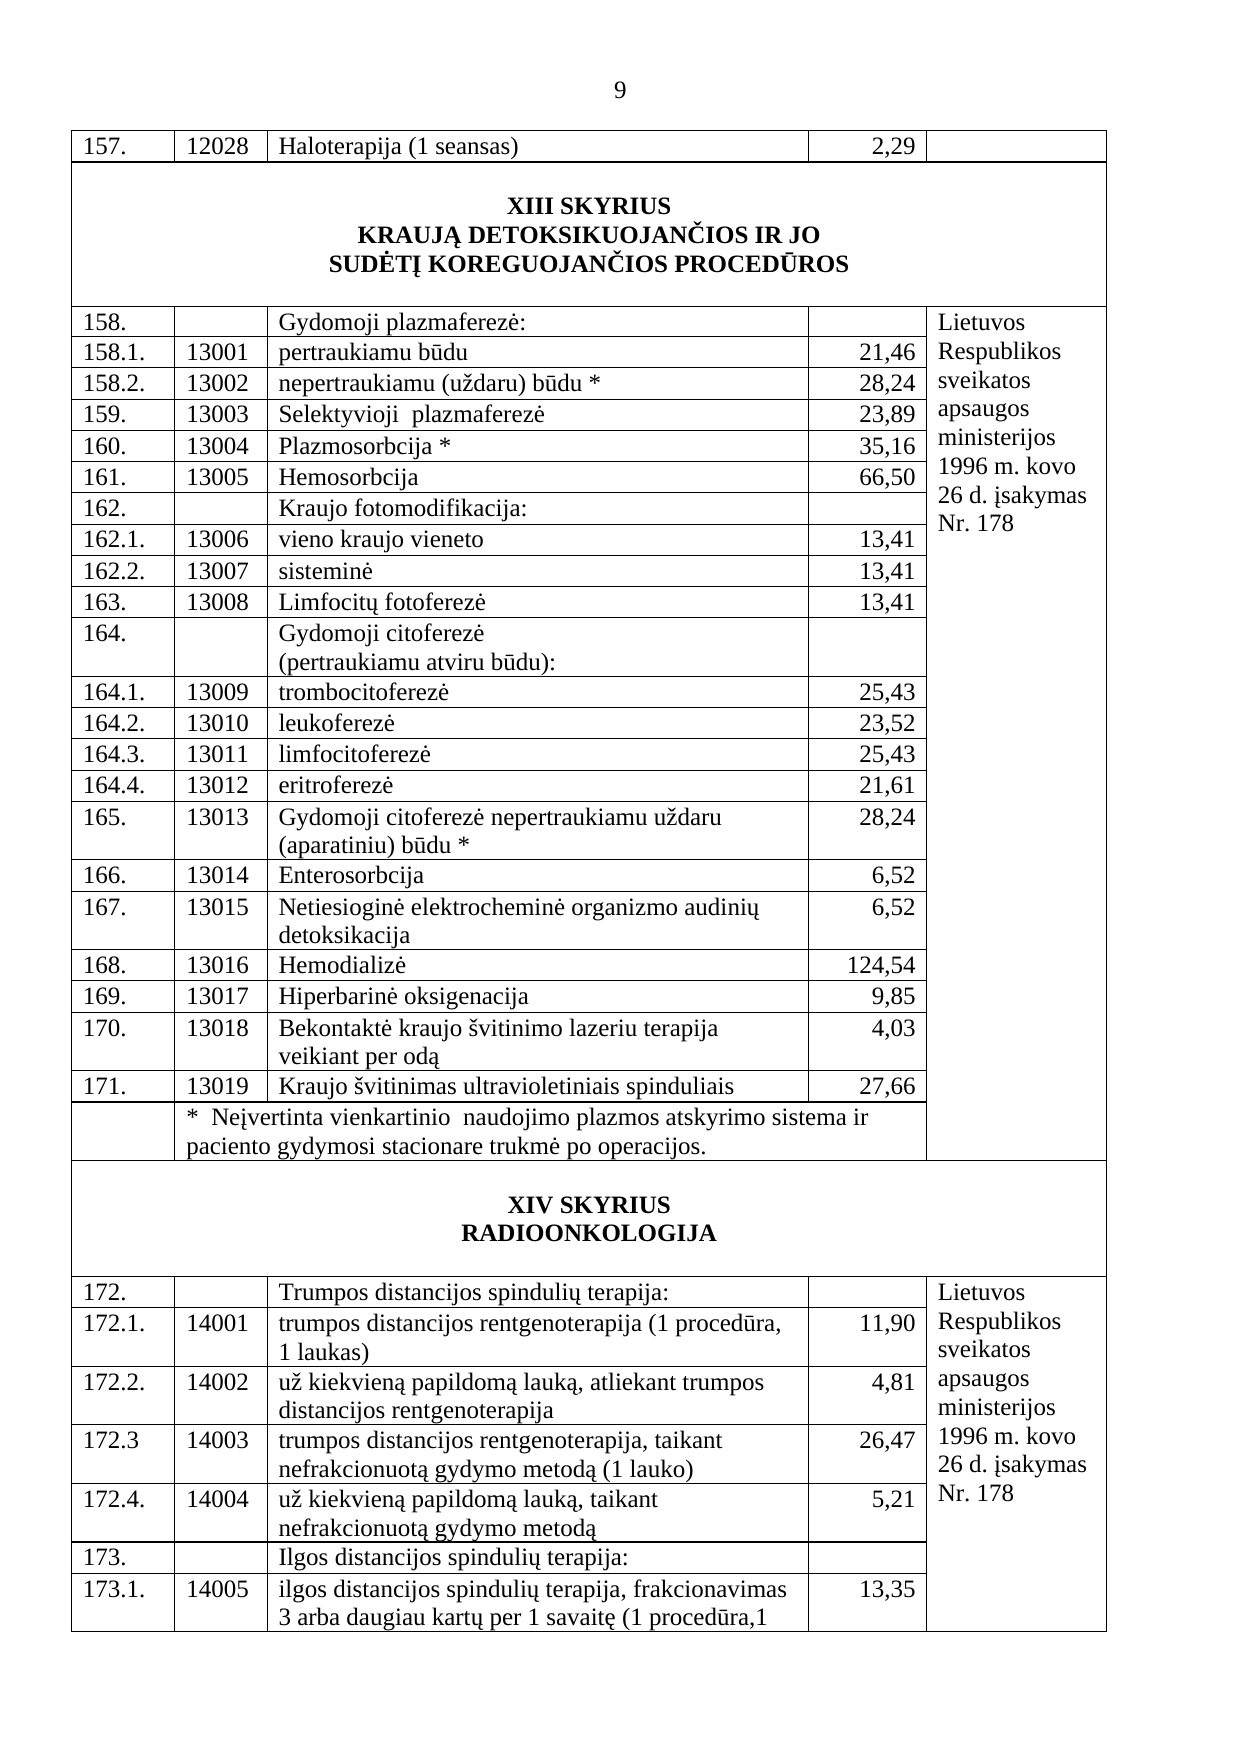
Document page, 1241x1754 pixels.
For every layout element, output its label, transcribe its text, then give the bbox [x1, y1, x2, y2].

table_cell 21,61 [809, 771, 926, 801]
table_cell 171. [72, 1071, 174, 1101]
table_cell 13006 [175, 525, 267, 555]
table_cell [1107, 306, 1120, 336]
table_cell 13008 [175, 587, 267, 617]
table_cell 14004 [175, 1484, 267, 1541]
table_cell [1107, 1070, 1120, 1101]
table_cell 13012 [175, 771, 267, 801]
table_cell 167. [72, 892, 174, 949]
table_cell 13017 [175, 981, 267, 1012]
table_cell Hiperbarinė oksigenacija [268, 981, 808, 1012]
table_cell Trumpos distancijos spindulių terapija: [268, 1277, 808, 1307]
table_cell 13004 [175, 431, 267, 461]
table_cell [809, 1277, 926, 1307]
table_cell 13009 [175, 677, 267, 707]
table_cell trombocitoferezė [268, 677, 808, 707]
table_cell sisteminė [268, 556, 808, 586]
table_cell 163. [72, 587, 174, 617]
table_cell [1107, 859, 1120, 891]
table_cell 162. [72, 493, 174, 523]
table_cell 169. [72, 981, 174, 1012]
table_cell [1107, 707, 1120, 738]
table_cell [1107, 555, 1120, 586]
table_cell 13011 [175, 739, 267, 769]
table_cell ilgos distancijos spindulių terapija, frakcionavimas 3 arba daugiau kartų per 1 savaitę (1 procedūra,1 [268, 1574, 808, 1631]
table_cell 160. [72, 431, 174, 461]
table_cell 13014 [175, 860, 267, 891]
table_cell 13007 [175, 556, 267, 586]
table_cell * Neįvertinta vienkartinio naudojimo plazmos atskyrimo sistema ir paciento gydymosi stacionare trukmė po operacijos. [175, 1103, 926, 1160]
table_cell [1107, 1276, 1120, 1307]
table_cell 28,24 [809, 368, 926, 398]
table_cell 13019 [175, 1071, 267, 1101]
table_cell [1107, 399, 1120, 430]
table_cell 13015 [175, 892, 267, 949]
table_cell [1107, 586, 1120, 617]
table_cell 168. [72, 950, 174, 980]
table_cell 13,41 [809, 525, 926, 555]
table_cell trumpos distancijos rentgenoterapija, taikant nefrakcionuotą gydymo metodą (1 lauko) [268, 1425, 808, 1483]
table_cell [1107, 949, 1120, 980]
table_cell 14001 [175, 1308, 267, 1366]
table_cell 13005 [175, 462, 267, 492]
table_cell 35,16 [809, 431, 926, 461]
table_cell 13001 [175, 337, 267, 367]
table_cell 164.4. [72, 771, 174, 801]
table_cell [1107, 617, 1120, 676]
table_cell 165. [72, 802, 174, 859]
table_cell 172.4. [72, 1484, 174, 1541]
table_cell 166. [72, 860, 174, 891]
table_cell [809, 618, 926, 676]
table_cell [175, 307, 267, 336]
table_cell 157. [72, 131, 174, 161]
table_cell [1107, 1573, 1120, 1631]
table_cell [809, 493, 926, 523]
table_cell Enterosorbcija [268, 860, 808, 891]
table_cell 14003 [175, 1425, 267, 1483]
table_cell Netiesioginė elektrocheminė organizmo audinių detoksikacija [268, 892, 808, 949]
table_cell 164.3. [72, 739, 174, 769]
table_cell Kraujo fotomodifikacija: [268, 493, 808, 523]
table_cell 164.2. [72, 708, 174, 738]
table_cell 164.1. [72, 677, 174, 707]
table_cell [1107, 430, 1120, 461]
table_cell [1107, 461, 1120, 492]
table_cell [1107, 492, 1120, 523]
table_cell 11,90 [809, 1308, 926, 1366]
table_cell [1107, 801, 1120, 859]
table_cell [1107, 1160, 1120, 1276]
table_cell 13018 [175, 1013, 267, 1070]
table_cell 13013 [175, 802, 267, 859]
table_cell 13010 [175, 708, 267, 738]
table_cell [1107, 1101, 1120, 1160]
table_cell nepertraukiamu (uždaru) būdu * [268, 368, 808, 398]
table_cell 162.1. [72, 525, 174, 555]
table_cell 25,43 [809, 677, 926, 707]
table_cell 161. [72, 462, 174, 492]
table_cell [175, 493, 267, 523]
table_cell 172.1. [72, 1308, 174, 1366]
table_cell 25,43 [809, 739, 926, 769]
table_cell [809, 307, 926, 336]
table_cell [1107, 1541, 1120, 1573]
table_cell Lietuvos Respublikos sveikatos apsaugos ministerijos 1996 m. kovo 26 d. įsakymas Nr. 178 [927, 307, 1106, 1160]
table_cell [1107, 1366, 1120, 1424]
table_cell [1107, 676, 1120, 707]
table_cell eritroferezė [268, 771, 808, 801]
table_cell 173.1. [72, 1574, 174, 1631]
table_cell [175, 618, 267, 676]
table_cell 26,47 [809, 1425, 926, 1483]
table_cell Lietuvos Respublikos sveikatos apsaugos ministerijos 1996 m. kovo 26 d. įsakymas Nr. 178 [927, 1277, 1106, 1631]
table_cell 13016 [175, 950, 267, 980]
table_cell trumpos distancijos rentgenoterapija (1 procedūra, 1 laukas) [268, 1308, 808, 1366]
table_cell [1107, 524, 1120, 555]
table_cell 13002 [175, 368, 267, 398]
table_cell [1107, 1012, 1120, 1070]
table_cell 13003 [175, 400, 267, 430]
table_cell 13,35 [809, 1574, 926, 1631]
table_cell [1107, 161, 1120, 306]
table_cell 23,89 [809, 400, 926, 430]
table_cell 173. [72, 1543, 174, 1573]
table_cell 124,54 [809, 950, 926, 980]
table_cell XIV SKYRIUS RADIOONKOLOGIJA [72, 1161, 1106, 1276]
table_cell [1107, 1307, 1120, 1366]
table_cell Gydomoji citoferezė (pertraukiamu atviru būdu): [268, 618, 808, 676]
table_cell 13,41 [809, 556, 926, 586]
table_cell 164. [72, 618, 174, 676]
table_cell 12028 [175, 131, 267, 161]
table_cell 9,85 [809, 981, 926, 1012]
table_cell 13,41 [809, 587, 926, 617]
table_cell 4,81 [809, 1367, 926, 1424]
table_cell 6,52 [809, 860, 926, 891]
table_cell 4,03 [809, 1013, 926, 1070]
table_cell [1107, 891, 1120, 949]
table_cell 172. [72, 1277, 174, 1307]
table_cell 172.3 [72, 1425, 174, 1483]
table_cell [1107, 1424, 1120, 1483]
table_cell [1107, 1483, 1120, 1541]
table_cell [1107, 738, 1120, 769]
table_cell 158. [72, 307, 174, 336]
table_cell [1107, 336, 1120, 367]
table_cell [1107, 130, 1120, 161]
table_cell [1107, 367, 1120, 398]
table_cell [1107, 980, 1120, 1012]
table_cell 5,21 [809, 1484, 926, 1541]
table_cell leukoferezė [268, 708, 808, 738]
table_cell Plazmosorbcija * [268, 431, 808, 461]
table_cell 162.2. [72, 556, 174, 586]
table_cell XIII SKYRIUS KRAUJĄ DETOKSIKUOJANČIOS IR JO SUDĖTĮ KOREGUOJANČIOS PROCEDŪROS [72, 163, 1106, 306]
table_cell Selektyvioji plazmaferezė [268, 400, 808, 430]
table_cell 159. [72, 400, 174, 430]
table_cell Hemosorbcija [268, 462, 808, 492]
table_cell 14002 [175, 1367, 267, 1424]
table_cell Hemodializė [268, 950, 808, 980]
table_cell Limfocitų fotoferezė [268, 587, 808, 617]
table_cell vieno kraujo vieneto [268, 525, 808, 555]
table_cell 28,24 [809, 802, 926, 859]
table_cell Haloterapija (1 seansas) [268, 131, 808, 161]
table_cell 14005 [175, 1574, 267, 1631]
table_cell Kraujo švitinimas ultravioletiniais spinduliais [268, 1071, 808, 1101]
table_cell 6,52 [809, 892, 926, 949]
table_cell Bekontaktė kraujo švitinimo lazeriu terapija veikiant per odą [268, 1013, 808, 1070]
table_cell 158.2. [72, 368, 174, 398]
table_cell 2,29 [809, 131, 926, 161]
table_cell 66,50 [809, 462, 926, 492]
table_cell pertraukiamu būdu [268, 337, 808, 367]
table_cell 23,52 [809, 708, 926, 738]
table_cell Ilgos distancijos spindulių terapija: [268, 1543, 808, 1573]
table_cell [72, 1103, 174, 1160]
table_cell Gydomoji citoferezė nepertraukiamu uždaru (aparatiniu) būdu * [268, 802, 808, 859]
table_cell limfocitoferezė [268, 739, 808, 769]
table_cell [927, 131, 1106, 161]
table_cell [175, 1543, 267, 1573]
table_cell Gydomoji plazmaferezė: [268, 307, 808, 336]
table_cell [809, 1543, 926, 1573]
table_cell 172.2. [72, 1367, 174, 1424]
table_cell [1107, 770, 1120, 801]
table_cell 27,66 [809, 1071, 926, 1101]
table_cell 158.1. [72, 337, 174, 367]
table_cell [175, 1277, 267, 1307]
table_cell 170. [72, 1013, 174, 1070]
table_cell už kiekvieną papildomą lauką, taikant nefrakcionuotą gydymo metodą [268, 1484, 808, 1541]
table_cell už kiekvieną papildomą lauką, atliekant trumpos distancijos rentgenoterapija [268, 1367, 808, 1424]
table_cell 21,46 [809, 337, 926, 367]
